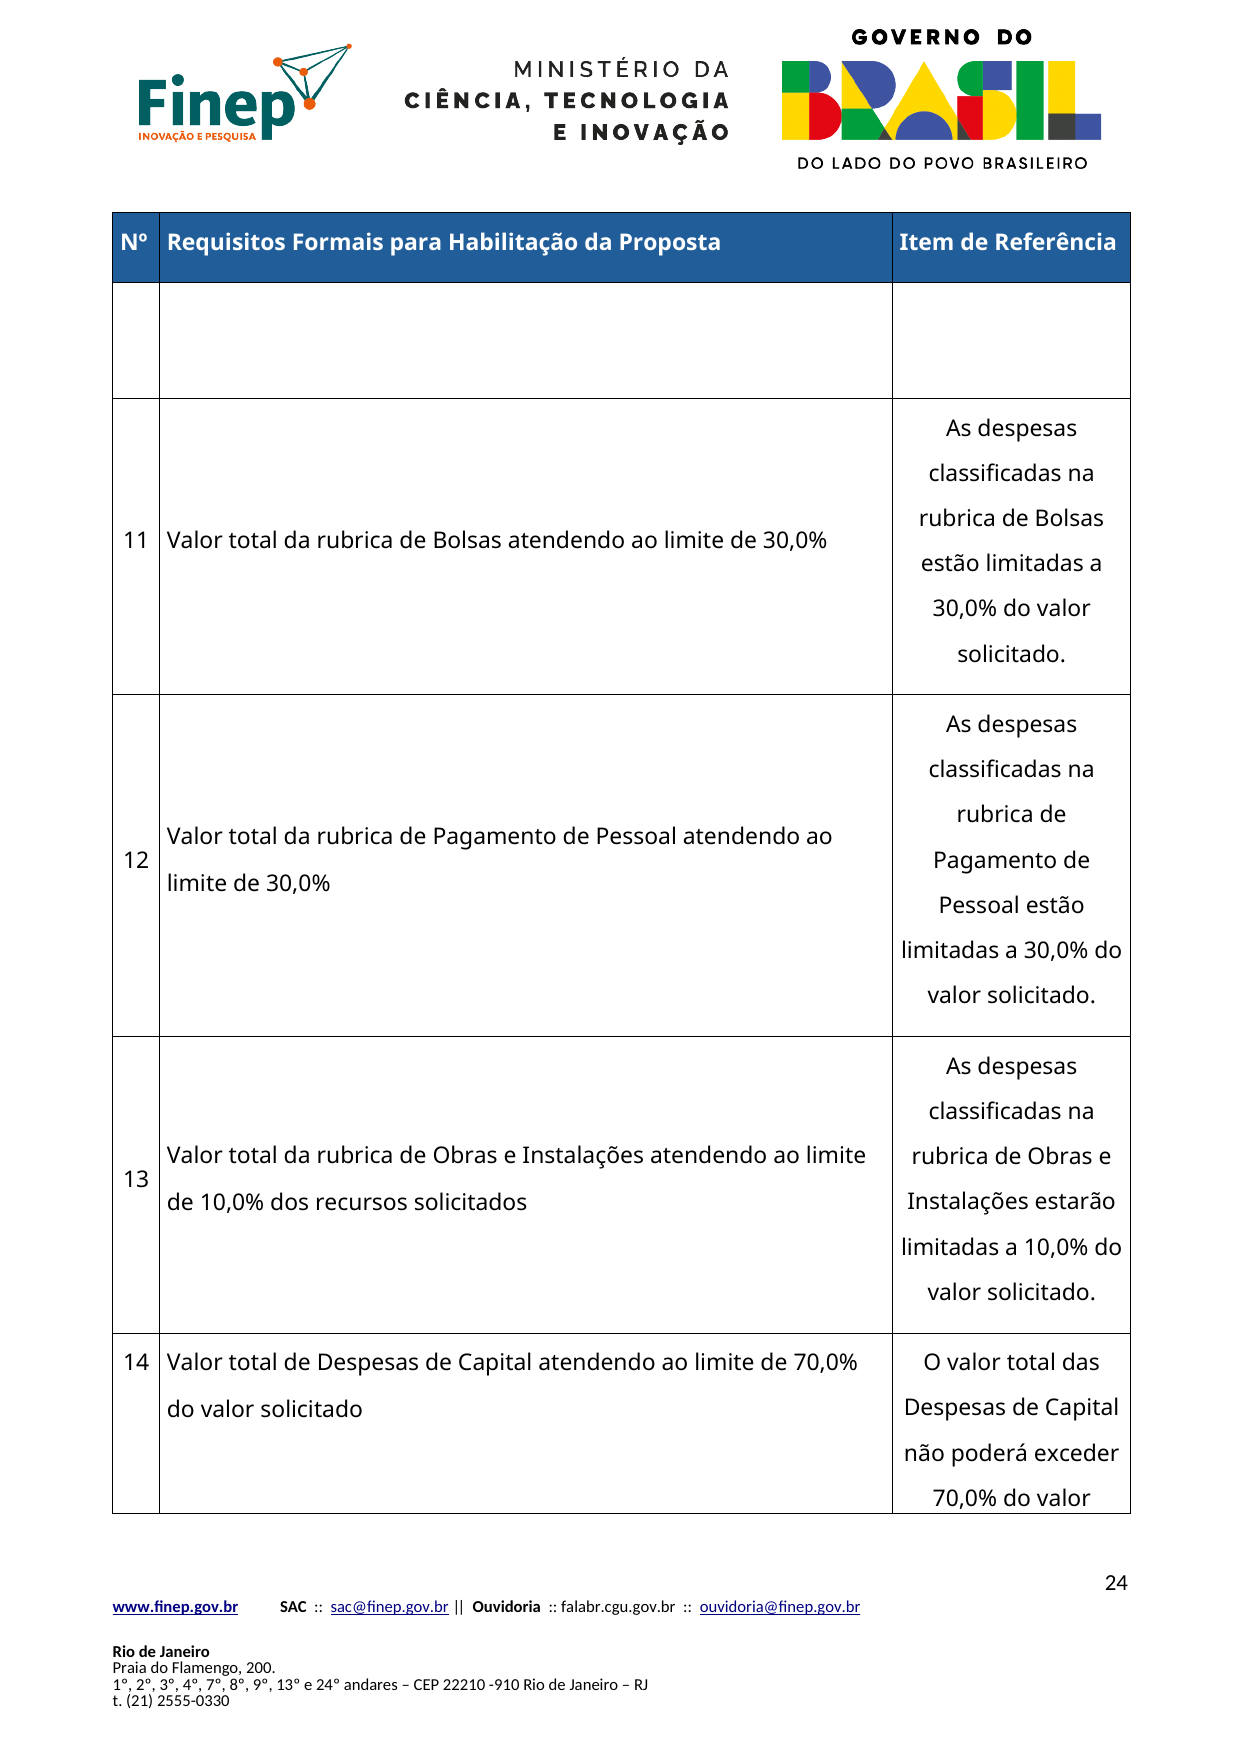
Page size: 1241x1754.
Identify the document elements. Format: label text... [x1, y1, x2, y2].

table_cell 6.3.4.4 [893, 399, 1130, 694]
table_cell 6.4.6 [893, 1037, 1130, 1332]
table_cell [113, 283, 159, 398]
table_cell Valor total da rubrica de Bolsas atendendo ao limite de 30,0% [160, 399, 892, 694]
table_cell 6.3.5.2 [893, 695, 1130, 1036]
table_cell 13 [113, 1037, 159, 1332]
table_cell Valor total de Despesas de Capital atendendo ao limite de 70,0% do valor solicitado [160, 1334, 892, 1513]
table_cell Valor total da rubrica de Obras e Instalações atendendo ao limite de 10,0% dos recursos solicitados [160, 1037, 892, 1332]
table_cell 6.4.7 [893, 1334, 1130, 1513]
table_header Item de Referência [893, 213, 1130, 282]
table_cell 12 [113, 695, 159, 1036]
table_header Nº [113, 213, 159, 282]
table_cell 6.3.1.3 [893, 283, 1130, 398]
table_header Requisitos Formais para Habilitação da Proposta [160, 213, 892, 282]
table_cell [160, 283, 892, 398]
table_cell 14 [113, 1334, 159, 1513]
table_cell 11 [113, 399, 159, 694]
table_cell Valor total da rubrica de Pagamento de Pessoal atendendo ao limite de 30,0% [160, 695, 892, 1036]
